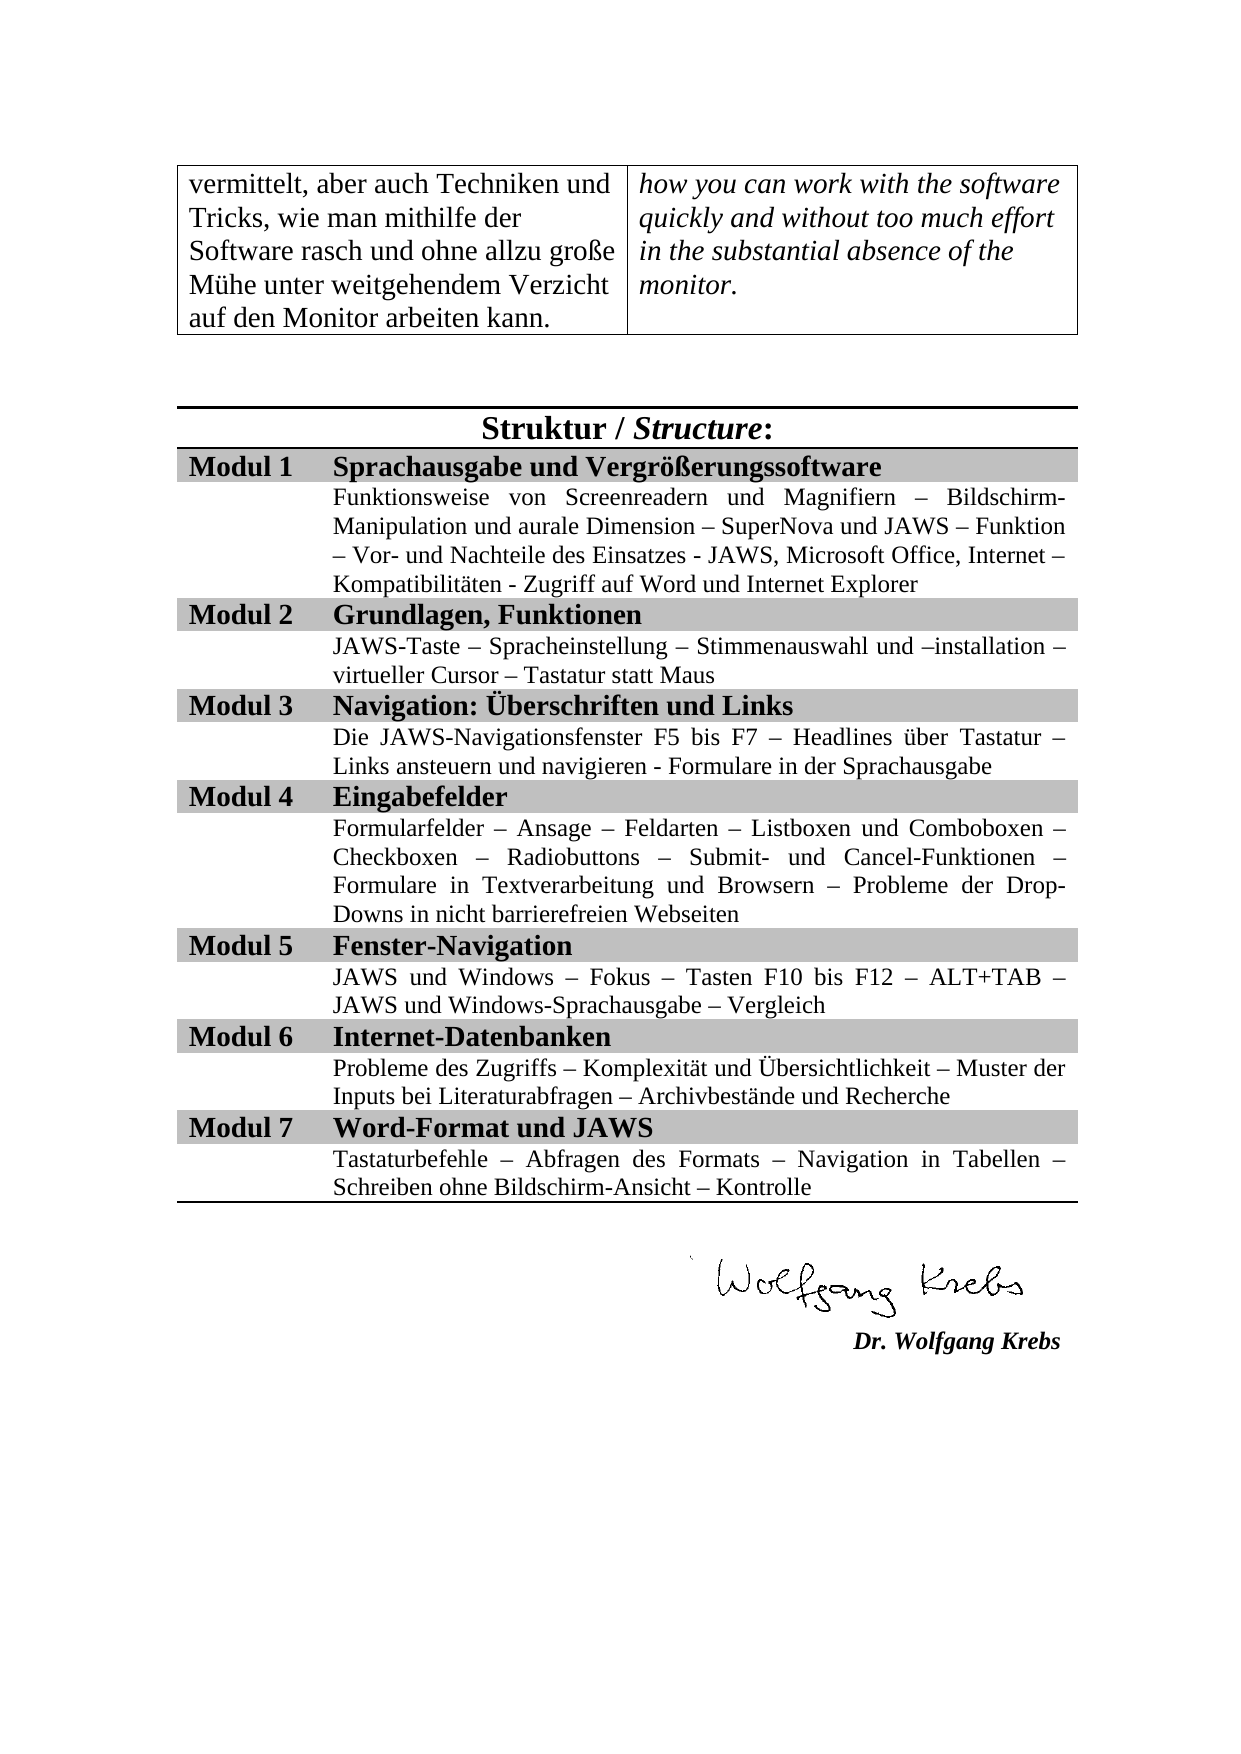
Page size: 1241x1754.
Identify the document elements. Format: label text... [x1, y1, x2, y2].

table_cell Sprachausgabe und Vergrößerungssoftware [321, 449, 1078, 482]
table_cell [177, 631, 321, 688]
table_cell Internet-Datenbanken [321, 1019, 1078, 1053]
table_cell [177, 813, 321, 928]
table_cell Probleme des Zugriffs – Komplexität und Übersichtlichkeit – Muster der Inputs bei Literaturabfragen – Archivbestände und Recherche [321, 1053, 1078, 1110]
table_cell Modul 7 [177, 1110, 321, 1144]
table_cell [177, 962, 321, 1019]
table_cell Grundlagen, Funktionen [321, 598, 1078, 631]
table_cell [177, 1053, 321, 1110]
table_cell Modul 1 [177, 449, 321, 482]
table_cell [177, 722, 321, 779]
table_cell Eingabefelder [321, 780, 1078, 813]
table_header vermittelt, aber auch Techniken und Tricks, wie man mithilfe der Software rasch und ohne allzu große Mühe unter weitgehendem Verzicht auf den Monitor arbeiten kann. [178, 166, 627, 334]
table_cell Funktionsweise von Screenreadern und Magnifiern – Bildschirm-Manipulation und aurale Dimension – SuperNova und JAWS – Funktion – Vor- und Nachteile des Einsatzes - JAWS, Microsoft Office, Internet – Kompatibilitäten - Zugriff auf Word und Internet Explorer [321, 483, 1078, 597]
table_header Struktur / Structure: [177, 409, 1078, 447]
table_cell JAWS-Taste – Spracheinstellung – Stimmenauswahl und –installation – virtueller Cursor – Tastatur statt Maus [321, 631, 1078, 688]
text Dr. Wolfgang Krebs [177, 1326, 1063, 1355]
table_cell Navigation: Überschriften und Links [321, 689, 1078, 722]
table_cell [177, 1144, 321, 1201]
table_cell Modul 5 [177, 928, 321, 962]
table_cell Tastaturbefehle – Abfragen des Formats – Navigation in Tabellen – Schreiben ohne Bildschirm-Ansicht – Kontrolle [321, 1144, 1078, 1201]
table_header how you can work with the software quickly and without too much effort in the substantial absence of the monitor. [628, 166, 1077, 334]
table_cell Modul 4 [177, 780, 321, 813]
table_cell [177, 483, 321, 597]
table_cell Modul 2 [177, 598, 321, 631]
table_cell Die JAWS-Navigationsfenster F5 bis F7 – Headlines über Tastatur – Links ansteuern und navigieren - Formulare in der Sprachausgabe [321, 722, 1078, 779]
table_cell Modul 6 [177, 1019, 321, 1053]
table_cell Modul 3 [177, 689, 321, 722]
table_cell Word-Format und JAWS [321, 1110, 1078, 1144]
table_cell JAWS und Windows – Fokus – Tasten F10 bis F12 – ALT+TAB – JAWS und Windows-Sprachausgabe – Vergleich [321, 962, 1078, 1019]
table_cell Formularfelder – Ansage – Feldarten – Listboxen und Comboboxen – Checkboxen – Radiobuttons – Submit- und Cancel-Funktionen – Formulare in Textverarbeitung und Browsern – Probleme der Drop-Downs in nicht barrierefreien Webseiten [321, 813, 1078, 928]
table_cell Fenster-Navigation [321, 928, 1078, 962]
